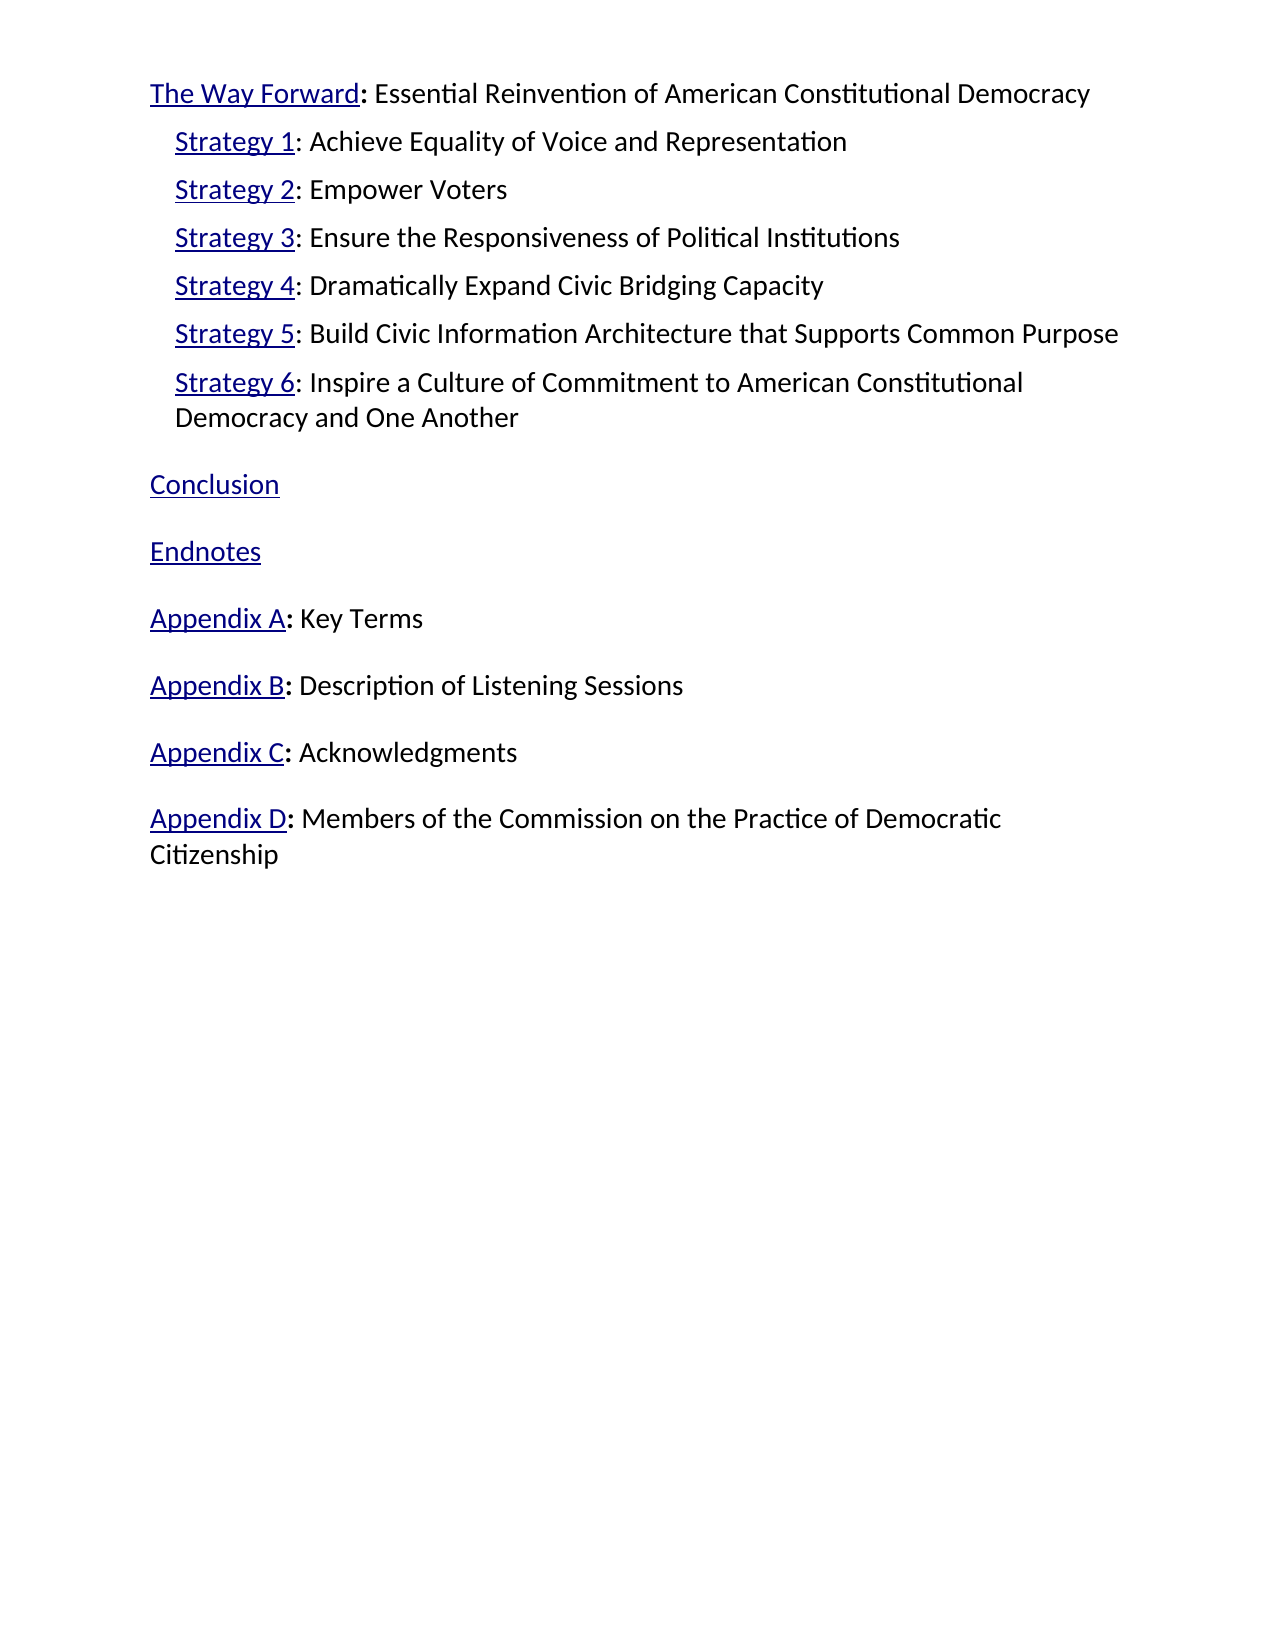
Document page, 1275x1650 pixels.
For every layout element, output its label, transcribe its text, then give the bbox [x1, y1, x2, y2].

text Endnotes [150, 533, 1125, 569]
text Appendix D: Members of the Commission on the Practice of Democratic Citizenship [150, 801, 1125, 872]
text Strategy 5: Build Civic Information Architecture that Supports Common Purpose [175, 316, 1125, 351]
text Strategy 4: Dramatically Expand Civic Bridging Capacity [175, 267, 1125, 303]
text Strategy 6: Inspire a Culture of Commitment to American Constitutional Democracy and One Another [175, 364, 1125, 435]
text Strategy 2: Empower Voters [175, 171, 1125, 207]
text Strategy 3: Ensure the Responsiveness of Political Institutions [175, 219, 1125, 255]
text Appendix B: Description of Listening Sessions [150, 667, 1125, 702]
text Appendix C: Acknowledgments [150, 734, 1125, 769]
text The Way Forward: Essential Reinvention of American Constitutional Democracy [150, 75, 1125, 111]
text Appendix A: Key Terms [150, 600, 1125, 636]
text Conclusion [150, 466, 1125, 502]
text Strategy 1: Achieve Equality of Voice and Representation [175, 123, 1125, 159]
